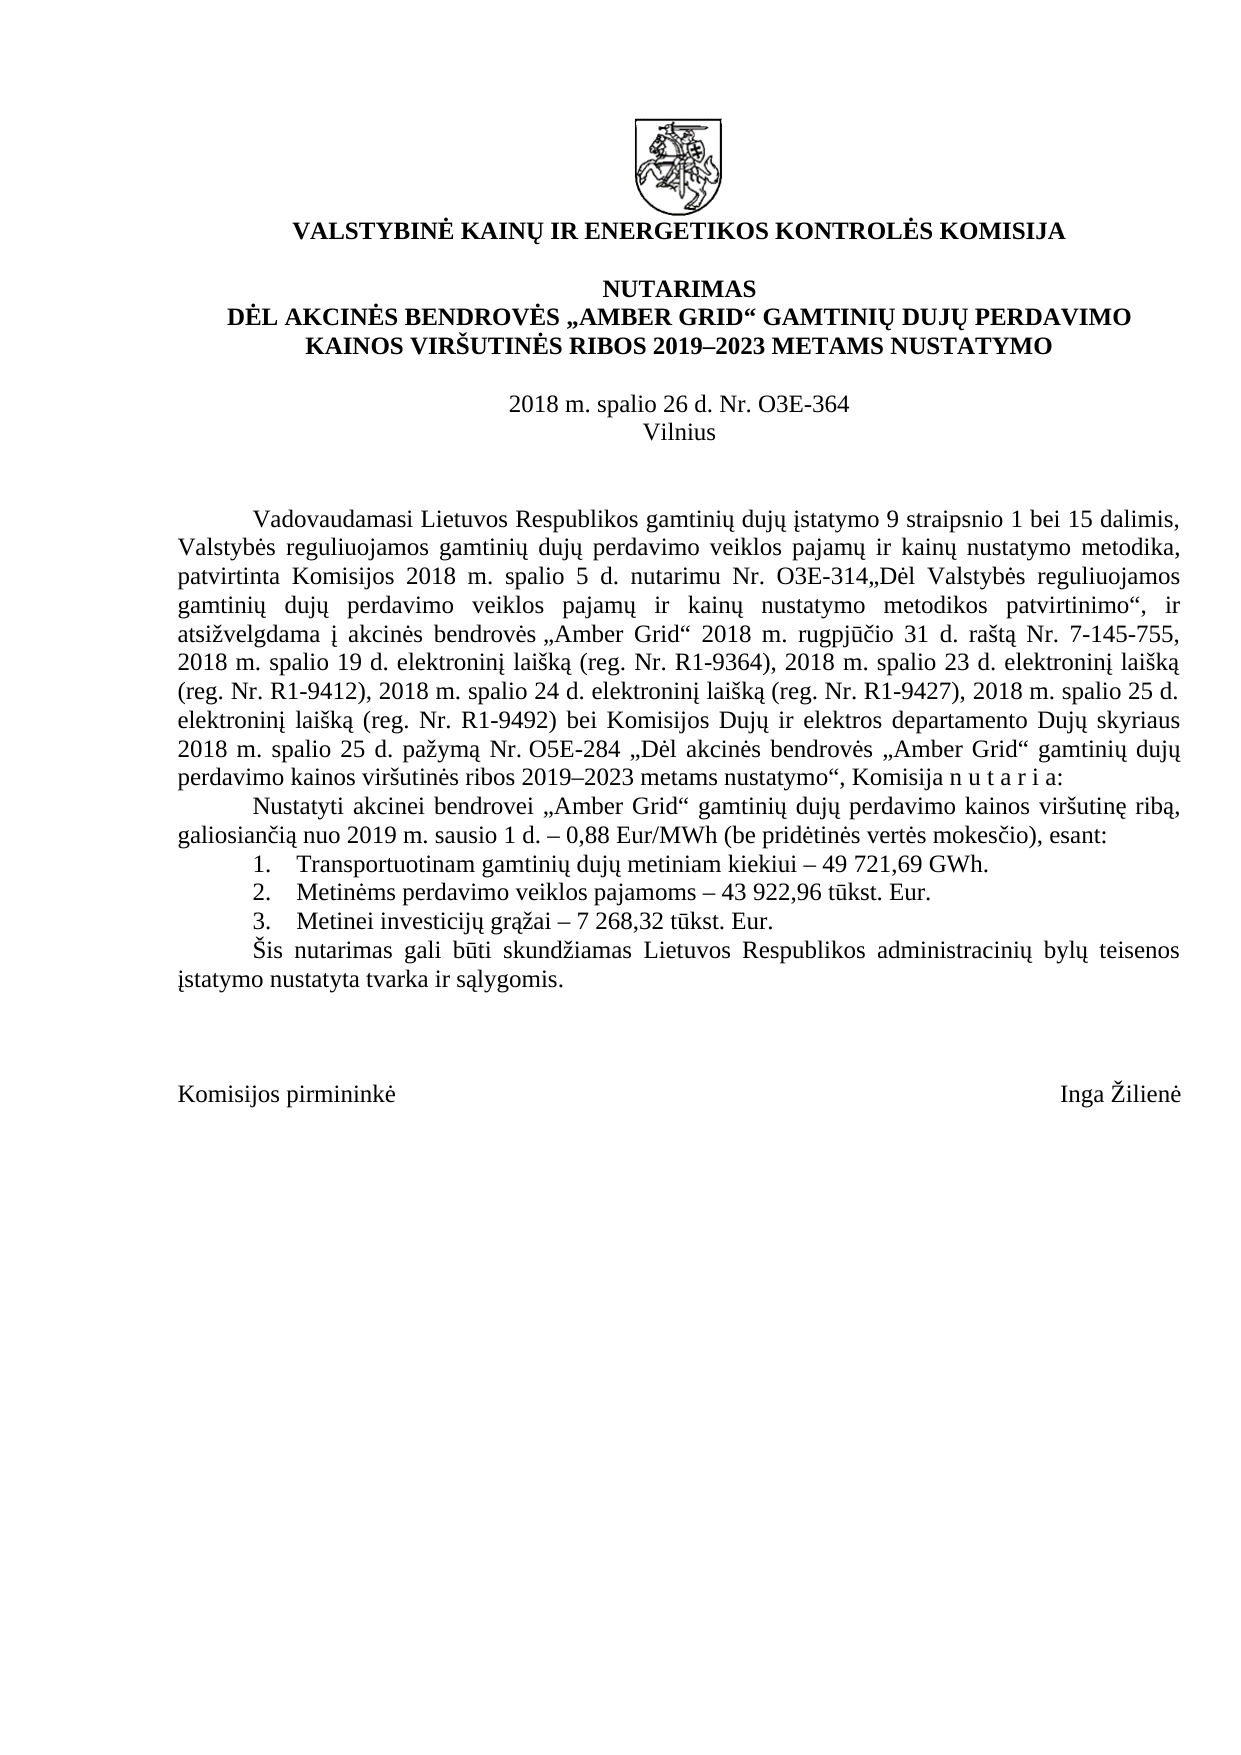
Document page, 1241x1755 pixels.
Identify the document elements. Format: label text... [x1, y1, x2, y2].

text 2. Metinėms perdavimo veiklos pajamoms – 43 922,96 tūkst. Eur. [252, 877, 1181, 906]
text 2018 m. spalio 26 d. Nr. O3E-364 [177, 389, 1181, 417]
text DĖL AKCINĖS BENDROVĖS „AMBER GRID“ GAMTINIŲ DUJŲ PERDAVIMO KAINOS VIRŠUTINĖS RIBOS 2019–2023 METAMS NUSTATYMO [177, 302, 1181, 360]
text 3. Metinei investicijų grąžai – 7 268,32 tūkst. Eur. [252, 906, 1181, 935]
text Šis nutarimas gali būti skundžiamas Lietuvos Respublikos administracinių bylų teisenos įstatymo nustatyta tvarka ir sąlygomis. [177, 935, 1181, 992]
text Komisijos pirmininkė Inga Žilienė [177, 1079, 1181, 1107]
text NUTARIMAS [177, 274, 1181, 302]
text Nustatyti akcinei bendrovei „Amber Grid“ gamtinių dujų perdavimo kainos viršutinę ribą, galiosiančią nuo 2019 m. sausio 1 d. – 0,88 Eur/MWh (be pridėtinės vertės mokesčio), esant: [177, 791, 1181, 849]
text 1. Transportuotinam gamtinių dujų metiniam kiekiui – 49 721,69 GWh. [252, 849, 1181, 877]
text VALSTYBINĖ KAINŲ IR ENERGETIKOS KONTROLĖS KOMISIJA [177, 216, 1181, 245]
text Vadovaudamasi Lietuvos Respublikos gamtinių dujų įstatymo 9 straipsnio 1 bei 15 dalimis, Valstybės reguliuojamos gamtinių dujų perdavimo veiklos pajamų ir kainų nustatymo metodika, patvirtinta Komisijos 2018 m. spalio 5 d. nutarimu Nr. O3E-314„Dėl Valstybės reguliuojamos gamtinių dujų perdavimo veiklos pajamų ir kainų nustatymo metodikos patvirtinimo“, ir atsižvelgdama į akcinės bendrovės „Amber Grid“ 2018 m. rugpjūčio 31 d. raštą Nr. 7-145-755, 2018 m. spalio 19 d. elektroninį laišką (reg. Nr. R1-9364), 2018 m. spalio 23 d. elektroninį laišką (reg. Nr. R1-9412), 2018 m. spalio 24 d. elektroninį laišką (reg. Nr. R1-9427), 2018 m. spalio 25 d. elektroninį laišką (reg. Nr. R1-9492) bei Komisijos Dujų ir elektros departamento Dujų skyriaus 2018 m. spalio 25 d. pažymą Nr. O5E-284 „Dėl akcinės bendrovės „Amber Grid“ gamtinių dujų perdavimo kainos viršutinės ribos 2019–2023 metams nustatymo“, Komisija n u t a r i a: [177, 504, 1181, 791]
text Vilnius [177, 417, 1181, 446]
